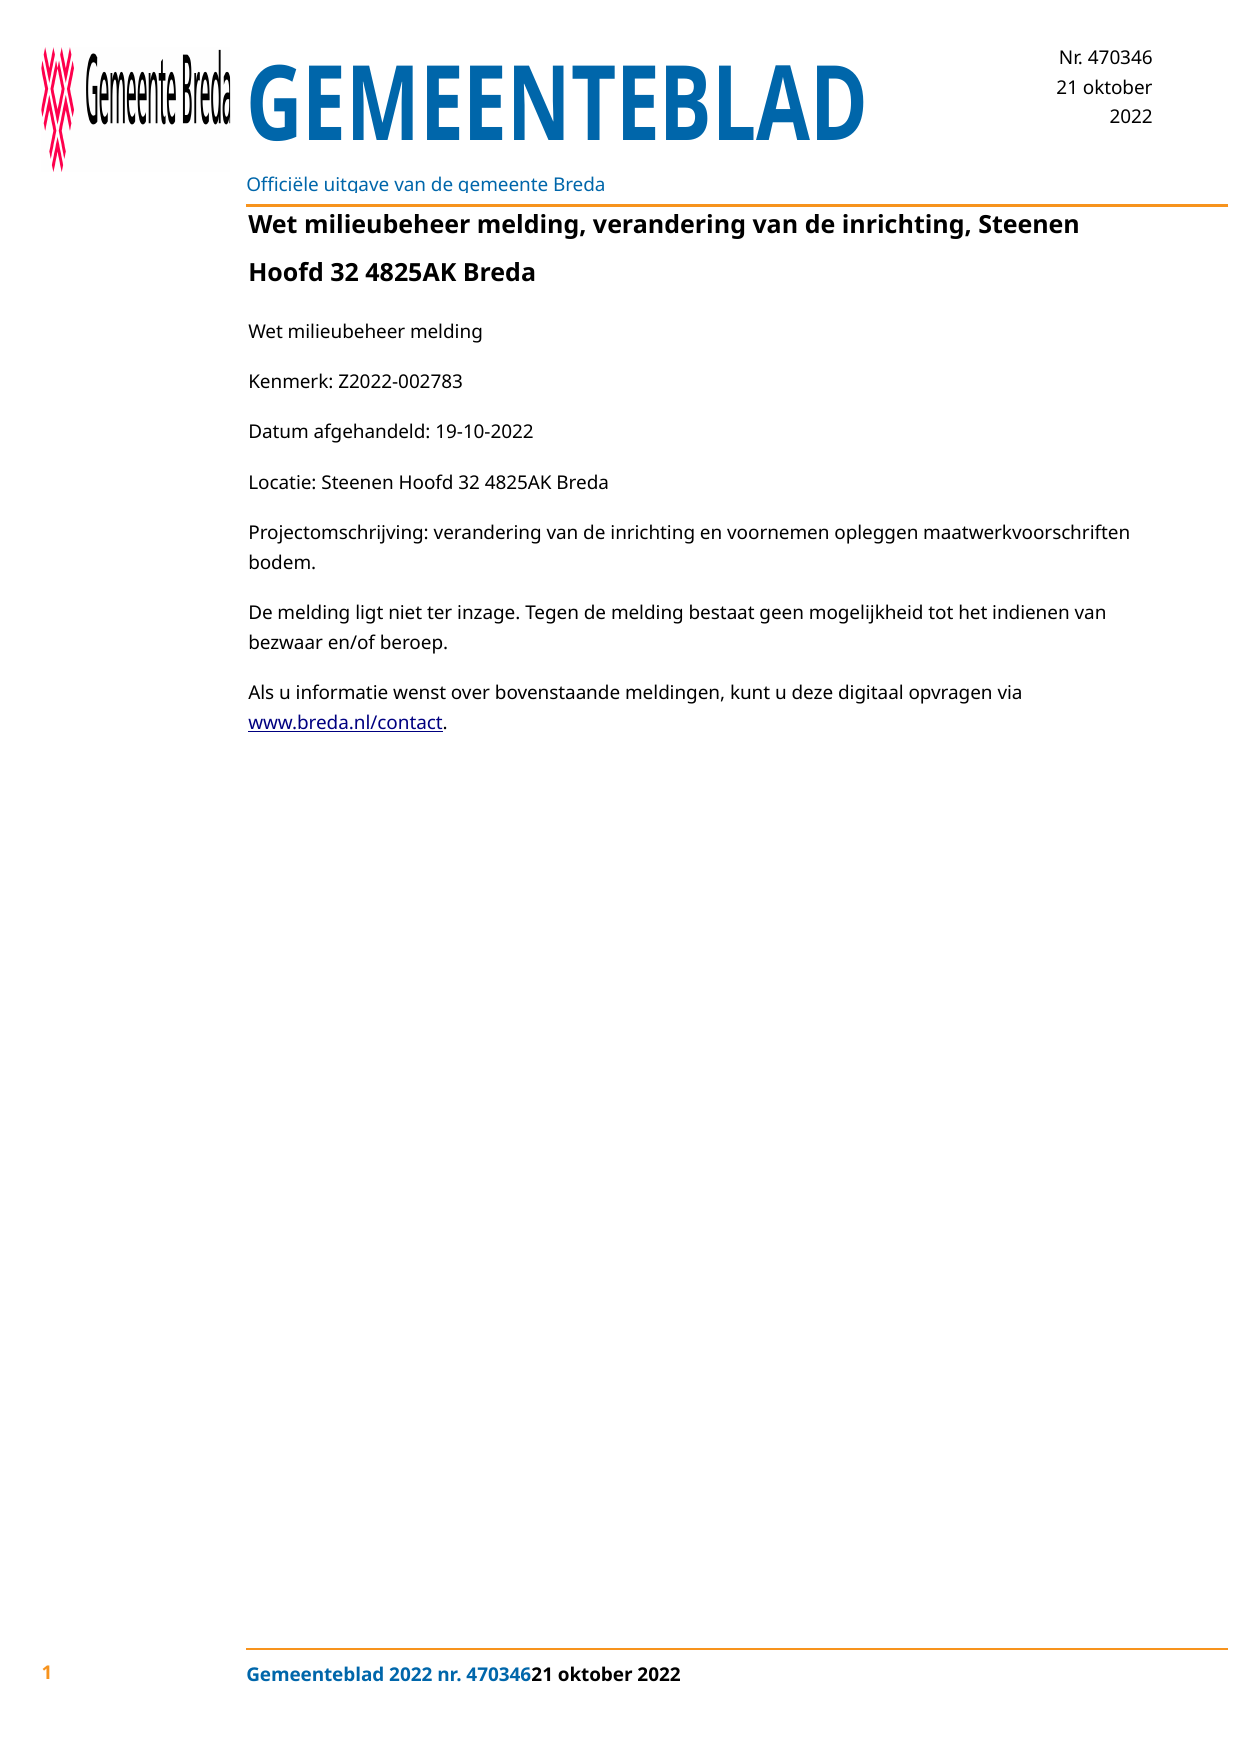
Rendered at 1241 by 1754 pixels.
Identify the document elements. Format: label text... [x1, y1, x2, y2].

text Kenmerk: Z2022-002783 [248, 368, 1152, 394]
text Locatie: Steenen Hoofd 32 4825AK Breda [248, 469, 1152, 495]
text Datum afgehandeld: 19-10-2022 [248, 419, 1152, 444]
text Als u informatie wenst over bovenstaande meldingen, kunt u deze digitaal opvragen via www.breda.nl/contact. [248, 679, 1152, 735]
picture [41, 47, 231, 172]
text Wet milieubeheer melding [248, 318, 1152, 344]
text De melding ligt niet ter inzage. Tegen de melding bestaat geen mogelijkheid tot het indienen van bezwaar en/of beroep. [248, 599, 1152, 655]
text Projectomschrijving: verandering van de inrichting en voornemen opleggen maatwerkvoorschriften bodem. [248, 519, 1152, 575]
text Wet milieubeheer melding, verandering van de inrichting, Steenen Hoofd 32 4825AK Breda [248, 207, 1152, 288]
